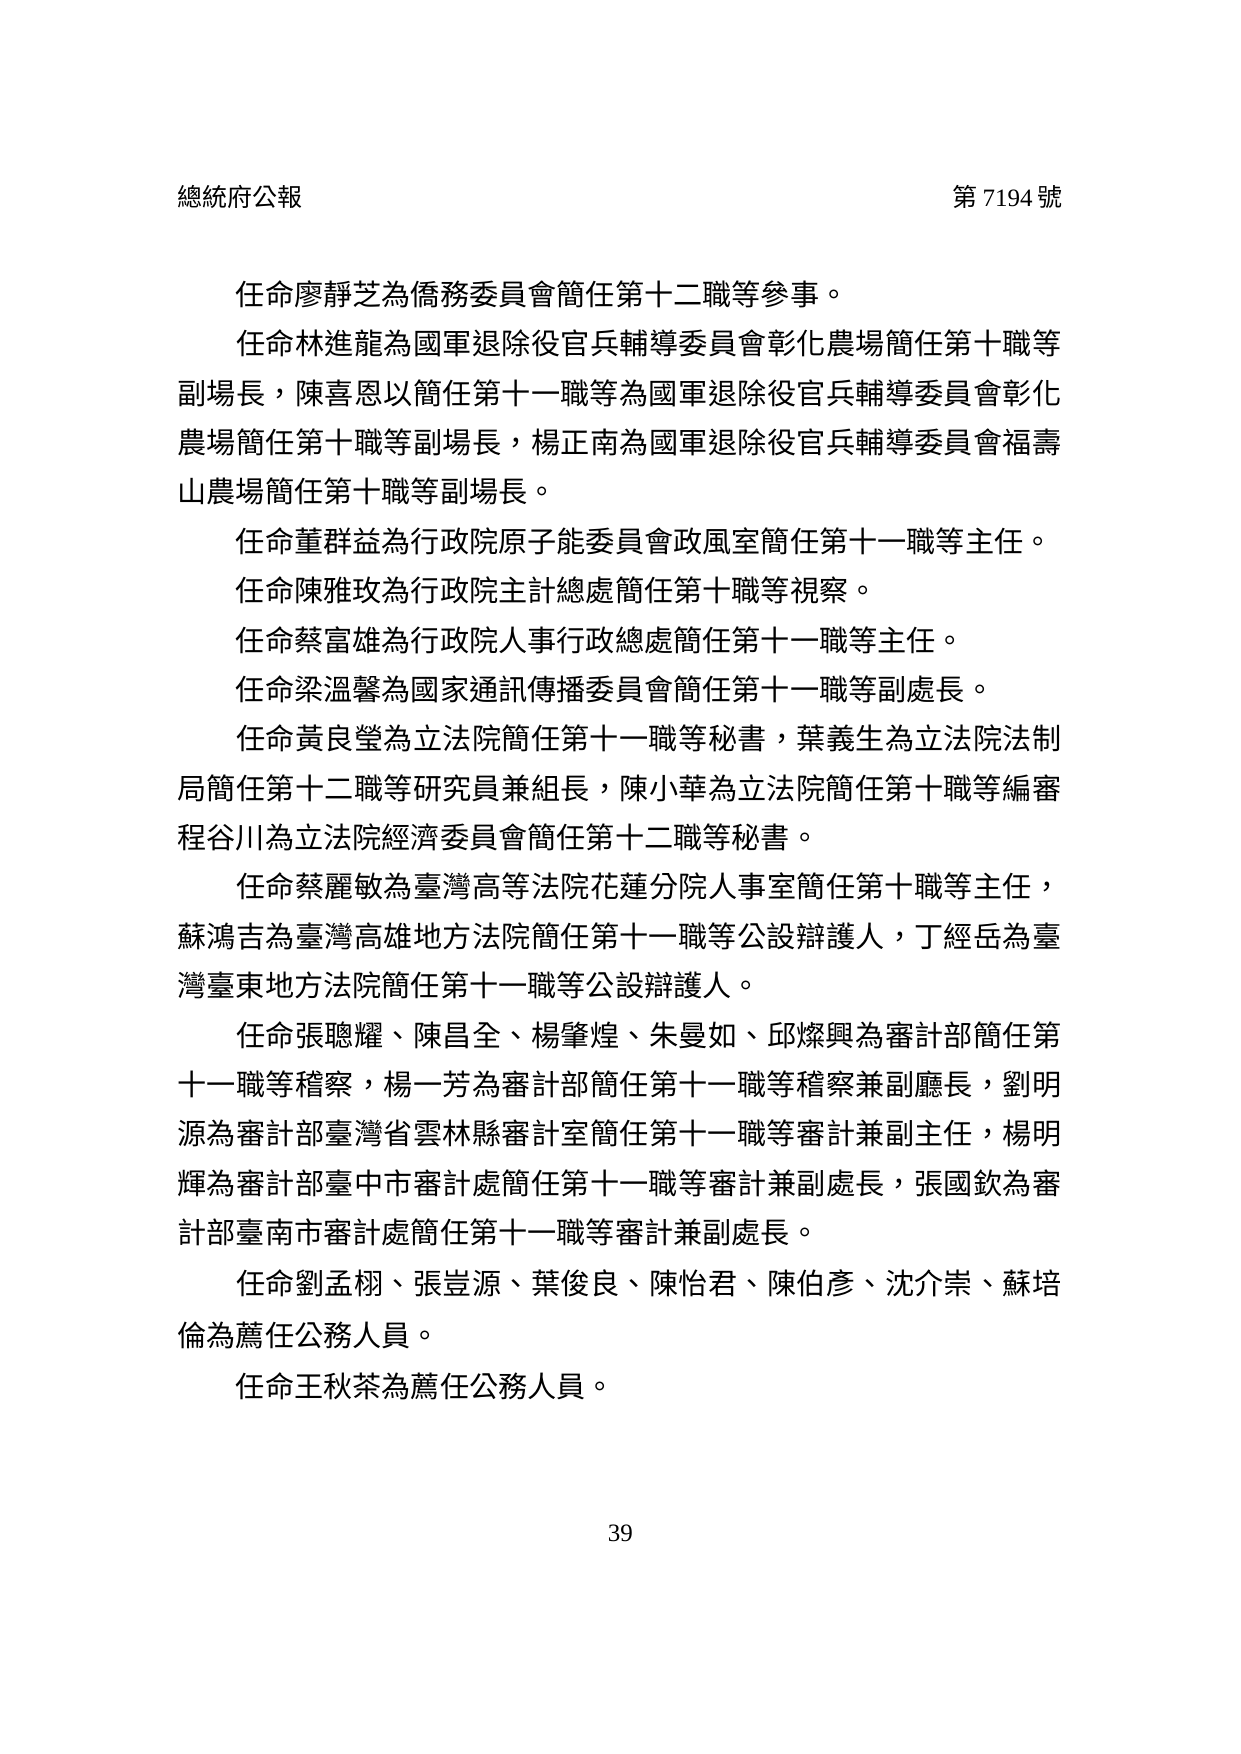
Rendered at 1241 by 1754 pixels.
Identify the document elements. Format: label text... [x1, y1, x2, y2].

text 任命黃良瑩為立法院簡任第十一職等秘書，葉義生為立法院法制局簡任第十二職等研究員兼組長，陳小華為立法院簡任第十職等編審，程谷川為立法院經濟委員會簡任第十二職等秘書。 [177, 710, 1063, 858]
text 任命廖靜芝為僑務委員會簡任第十二職等參事。 [177, 266, 1063, 315]
text 任命董群益為行政院原子能委員會政風室簡任第十一職等主任。 [177, 513, 1063, 562]
text 任命梁溫馨為國家通訊傳播委員會簡任第十一職等副處長。 [177, 661, 1063, 710]
text 任命劉孟栩、張豈源、葉俊良、陳怡君、陳伯彥、沈介崇、蘇培倫為薦任公務人員。 [177, 1253, 1063, 1356]
text 任命王秋茶為薦任公務人員。 [177, 1356, 1063, 1408]
text 任命林進龍為國軍退除役官兵輔導委員會彰化農場簡任第十職等副場長，陳喜恩以簡任第十一職等為國軍退除役官兵輔導委員會彰化農場簡任第十職等副場長，楊正南為國軍退除役官兵輔導委員會福壽山農場簡任第十職等副場長。 [177, 315, 1063, 513]
text 任命蔡富雄為行政院人事行政總處簡任第十一職等主任。 [177, 611, 1063, 661]
text 任命蔡麗敏為臺灣高等法院花蓮分院人事室簡任第十職等主任，蘇鴻吉為臺灣高雄地方法院簡任第十一職等公設辯護人，丁經岳為臺灣臺東地方法院簡任第十一職等公設辯護人。 [177, 858, 1063, 1006]
text 任命陳雅玫為行政院主計總處簡任第十職等視察。 [177, 562, 1063, 611]
text 任命張聰耀、陳昌全、楊肇煌、朱曼如、邱燦興為審計部簡任第十一職等稽察，楊一芳為審計部簡任第十一職等稽察兼副廳長，劉明源為審計部臺灣省雲林縣審計室簡任第十一職等審計兼副主任，楊明輝為審計部臺中市審計處簡任第十一職等審計兼副處長，張國欽為審計部臺南市審計處簡任第十一職等審計兼副處長。 [177, 1006, 1063, 1253]
